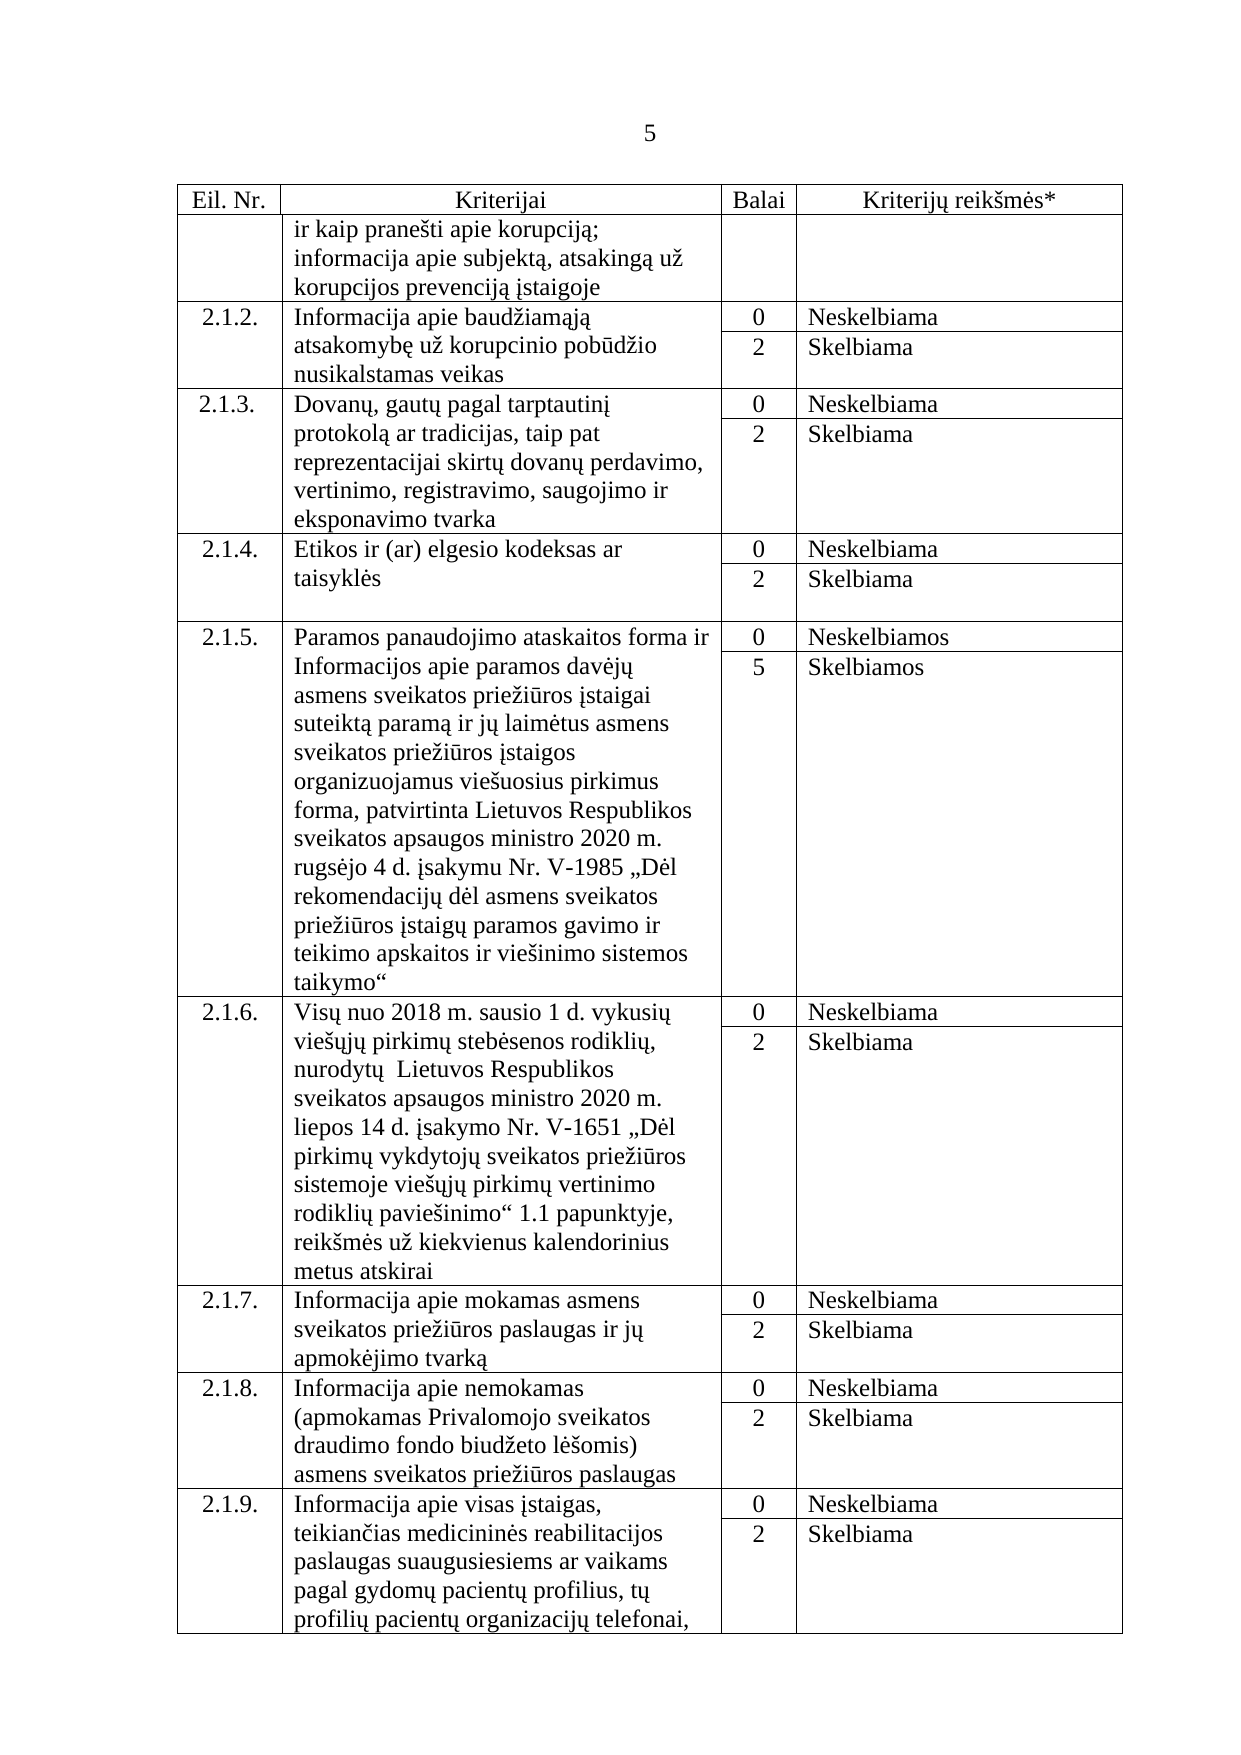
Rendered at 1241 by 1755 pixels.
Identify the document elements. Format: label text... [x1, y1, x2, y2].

table_cell Skelbiama [797, 1519, 1122, 1633]
table_cell Neskelbiama [797, 302, 1122, 331]
table_cell 2 [722, 419, 796, 533]
table_cell 2.1.4. [178, 534, 282, 621]
table_cell ir kaip pranešti apie korupciją; informacija apie subjektą, atsakingą už korupcijos prevenciją įstaigoje [283, 215, 721, 301]
table_cell Neskelbiama [797, 389, 1122, 418]
table_cell 0 [722, 534, 796, 563]
table_cell Skelbiama [797, 1027, 1122, 1284]
table_cell [178, 215, 282, 301]
table_cell Neskelbiamos [797, 622, 1122, 651]
table_cell 2 [722, 564, 796, 621]
table_cell Neskelbiama [797, 1373, 1122, 1402]
table_cell 0 [722, 997, 796, 1026]
table_cell Skelbiamos [797, 652, 1122, 996]
table_cell 2 [722, 1315, 796, 1372]
table_cell 2.1.5. [178, 622, 282, 996]
table_cell Paramos panaudojimo ataskaitos forma ir Informacijos apie paramos davėjų asmens sveikatos priežiūros įstaigai suteiktą paramą ir jų laimėtus asmens sveikatos priežiūros įstaigos organizuojamus viešuosius pirkimus forma, patvirtinta Lietuvos Respublikos sveikatos apsaugos ministro 2020 m. rugsėjo 4 d. įsakymu Nr. V-1985 „Dėl rekomendacijų dėl asmens sveikatos priežiūros įstaigų paramos gavimo ir teikimo apskaitos ir viešinimo sistemos taikymo“ [283, 622, 721, 996]
table_cell 2.1.7. [178, 1286, 282, 1372]
table_header Eil. Nr. [178, 185, 280, 213]
table_cell 5 [722, 652, 796, 996]
table_cell Etikos ir (ar) elgesio kodeksas ar taisyklės [283, 534, 721, 621]
table_cell 0 [722, 389, 796, 418]
table_cell [797, 215, 1122, 301]
table_cell Neskelbiama [797, 1286, 1122, 1314]
table_cell Informacija apie nemokamas (apmokamas Privalomojo sveikatos draudimo fondo biudžeto lėšomis) asmens sveikatos priežiūros paslaugas [283, 1373, 721, 1488]
table_cell [722, 215, 796, 301]
table_cell Informacija apie visas įstaigas, teikiančias medicininės reabilitacijos paslaugas suaugusiesiems ar vaikams pagal gydomų pacientų profilius, tų profilių pacientų organizacijų telefonai, [283, 1489, 721, 1633]
table_cell 2.1.2. [178, 302, 282, 388]
table_cell Skelbiama [797, 1315, 1122, 1372]
table_cell Skelbiama [797, 419, 1122, 533]
table_header Kriterijai [281, 185, 721, 213]
table_cell Skelbiama [797, 332, 1122, 388]
table_cell 2 [722, 332, 796, 388]
table_cell 2 [722, 1027, 796, 1284]
table_cell 2.1.3. [178, 389, 282, 533]
table_cell Informacija apie mokamas asmens sveikatos priežiūros paslaugas ir jų apmokėjimo tvarką [283, 1286, 721, 1372]
table_cell 2 [722, 1519, 796, 1633]
table_cell 0 [722, 622, 796, 651]
table_header Kriterijų reikšmės* [797, 185, 1122, 213]
table_cell 0 [722, 1373, 796, 1402]
table_cell 0 [722, 1489, 796, 1518]
table_cell Visų nuo 2018 m. sausio 1 d. vykusių viešųjų pirkimų stebėsenos rodiklių, nurodytų Lietuvos Respublikos sveikatos apsaugos ministro 2020 m. liepos 14 d. įsakymo Nr. V-1651 „Dėl pirkimų vykdytojų sveikatos priežiūros sistemoje viešųjų pirkimų vertinimo rodiklių paviešinimo“ 1.1 papunktyje, reikšmės už kiekvienus kalendorinius metus atskirai [283, 997, 721, 1284]
table_cell Neskelbiama [797, 1489, 1122, 1518]
table_cell 2.1.6. [178, 997, 282, 1284]
table_cell 2.1.9. [178, 1489, 282, 1633]
table_cell Informacija apie baudžiamąją atsakomybę už korupcinio pobūdžio nusikalstamas veikas [283, 302, 721, 388]
table_cell Dovanų, gautų pagal tarptautinį protokolą ar tradicijas, taip pat reprezentacijai skirtų dovanų perdavimo, vertinimo, registravimo, saugojimo ir eksponavimo tvarka [283, 389, 721, 533]
table_cell Neskelbiama [797, 534, 1122, 563]
table_cell Neskelbiama [797, 997, 1122, 1026]
table_cell 2.1.8. [178, 1373, 282, 1488]
table_cell 0 [722, 1286, 796, 1314]
table_cell Skelbiama [797, 564, 1122, 621]
table_cell 2 [722, 1403, 796, 1488]
table_cell 0 [722, 302, 796, 331]
table_header Balai [722, 185, 796, 213]
table_cell Skelbiama [797, 1403, 1122, 1488]
